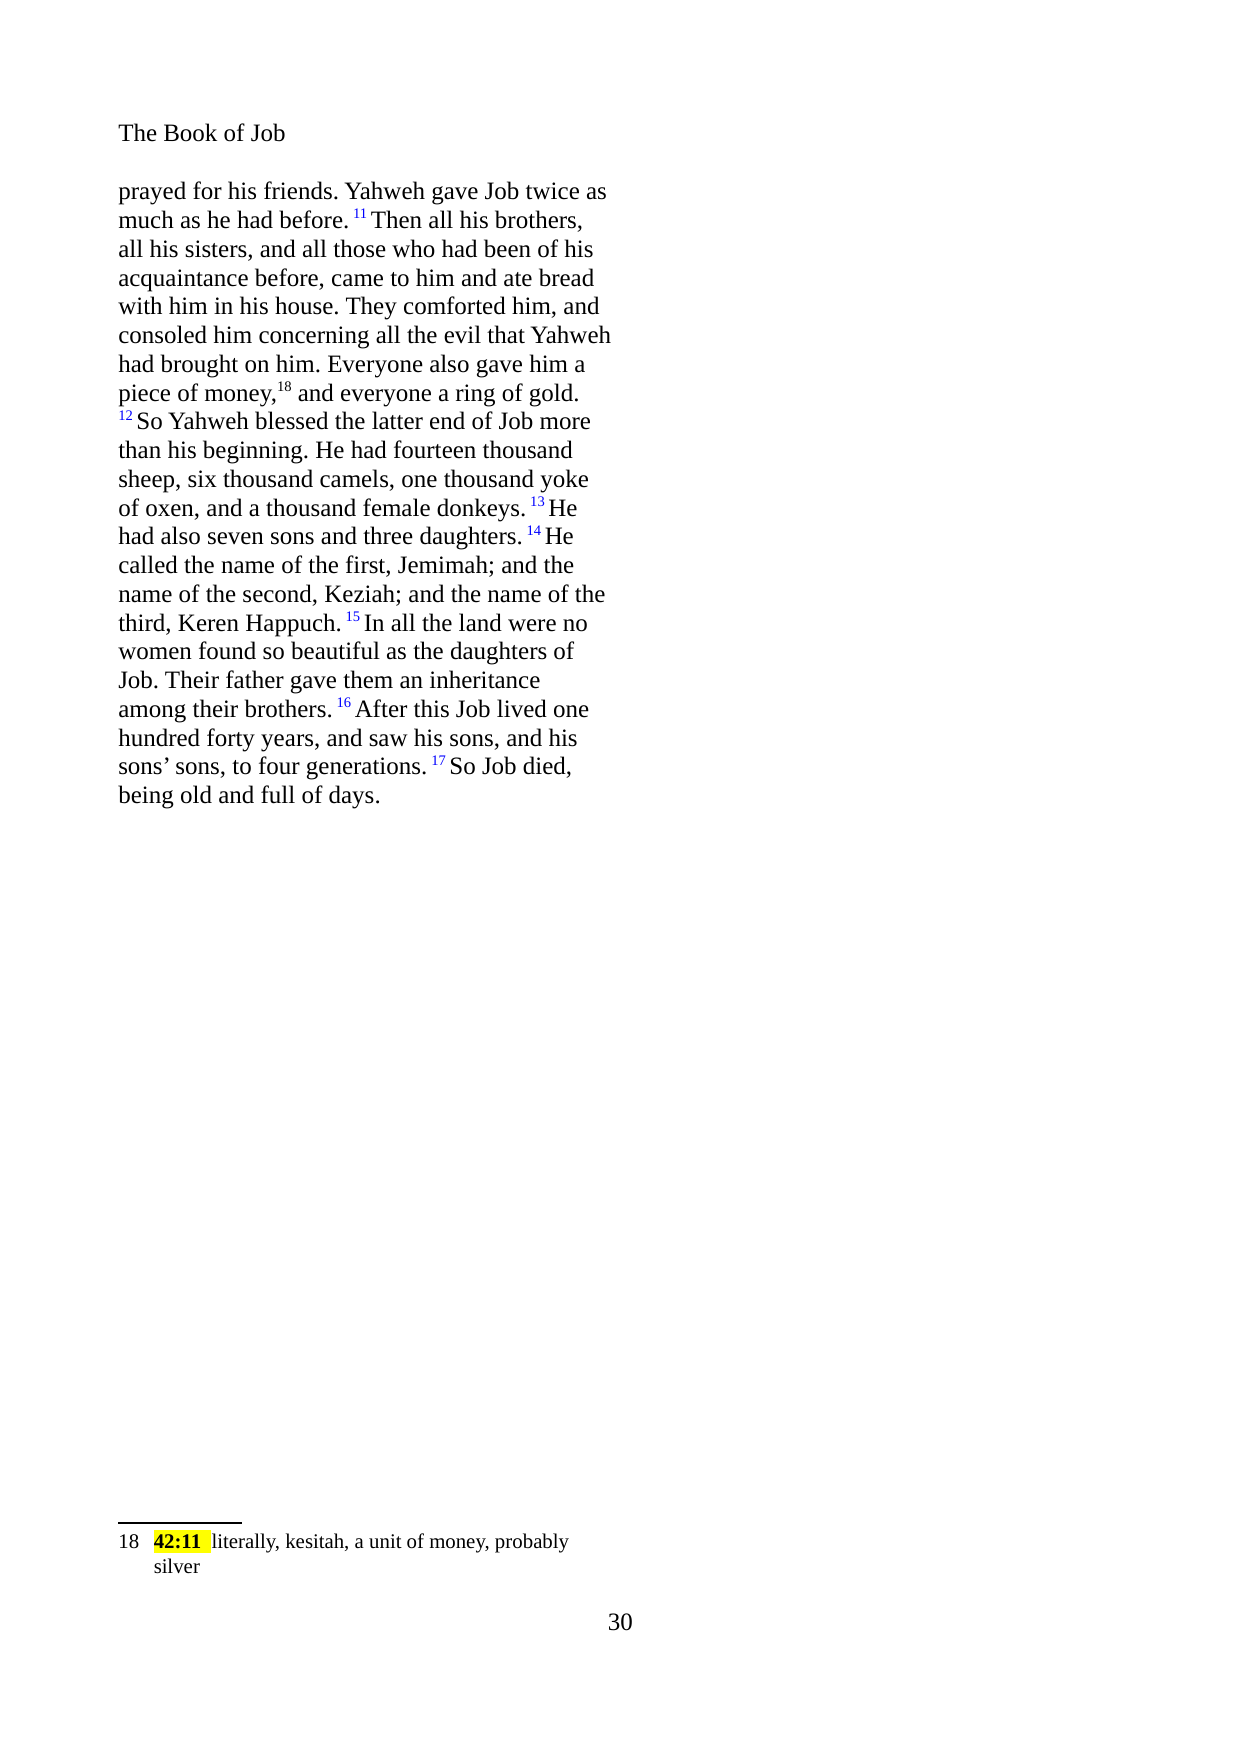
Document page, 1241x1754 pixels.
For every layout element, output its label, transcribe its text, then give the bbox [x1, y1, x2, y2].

text prayed for his friends. Yahweh gave Job twice as much as he had before. 11 Then all his brothers, all his sisters, and all those who had been of his acquaintance before, came to him and ate bread with him in his house. They comforted him, and consoled him concerning all the evil that Yahweh had brought on him. Everyone also gave him a piece of money, and everyone a ring of gold. [118, 176, 611, 406]
text 12 So Yahweh blessed the latter end of Job more than his beginning. He had fourteen thousand sheep, six thousand camels, one thousand yoke of oxen, and a thousand female donkeys. 13 He had also seven sons and three daughters. 14 He called the name of the first, Jemimah; and the name of the second, Keziah; and the name of the third, Keren Happuch. 15 In all the land were no women found so beautiful as the daughters of Job. Their father gave them an inheritance among their brothers. 16 After this Job lived one hundred forty years, and saw his sons, and his sons’ sons, to four generations. 17 So Job died, being old and full of days. [118, 406, 611, 809]
text 42:11 literally, kesitah, a unit of money, probably silver [118, 1529, 611, 1578]
